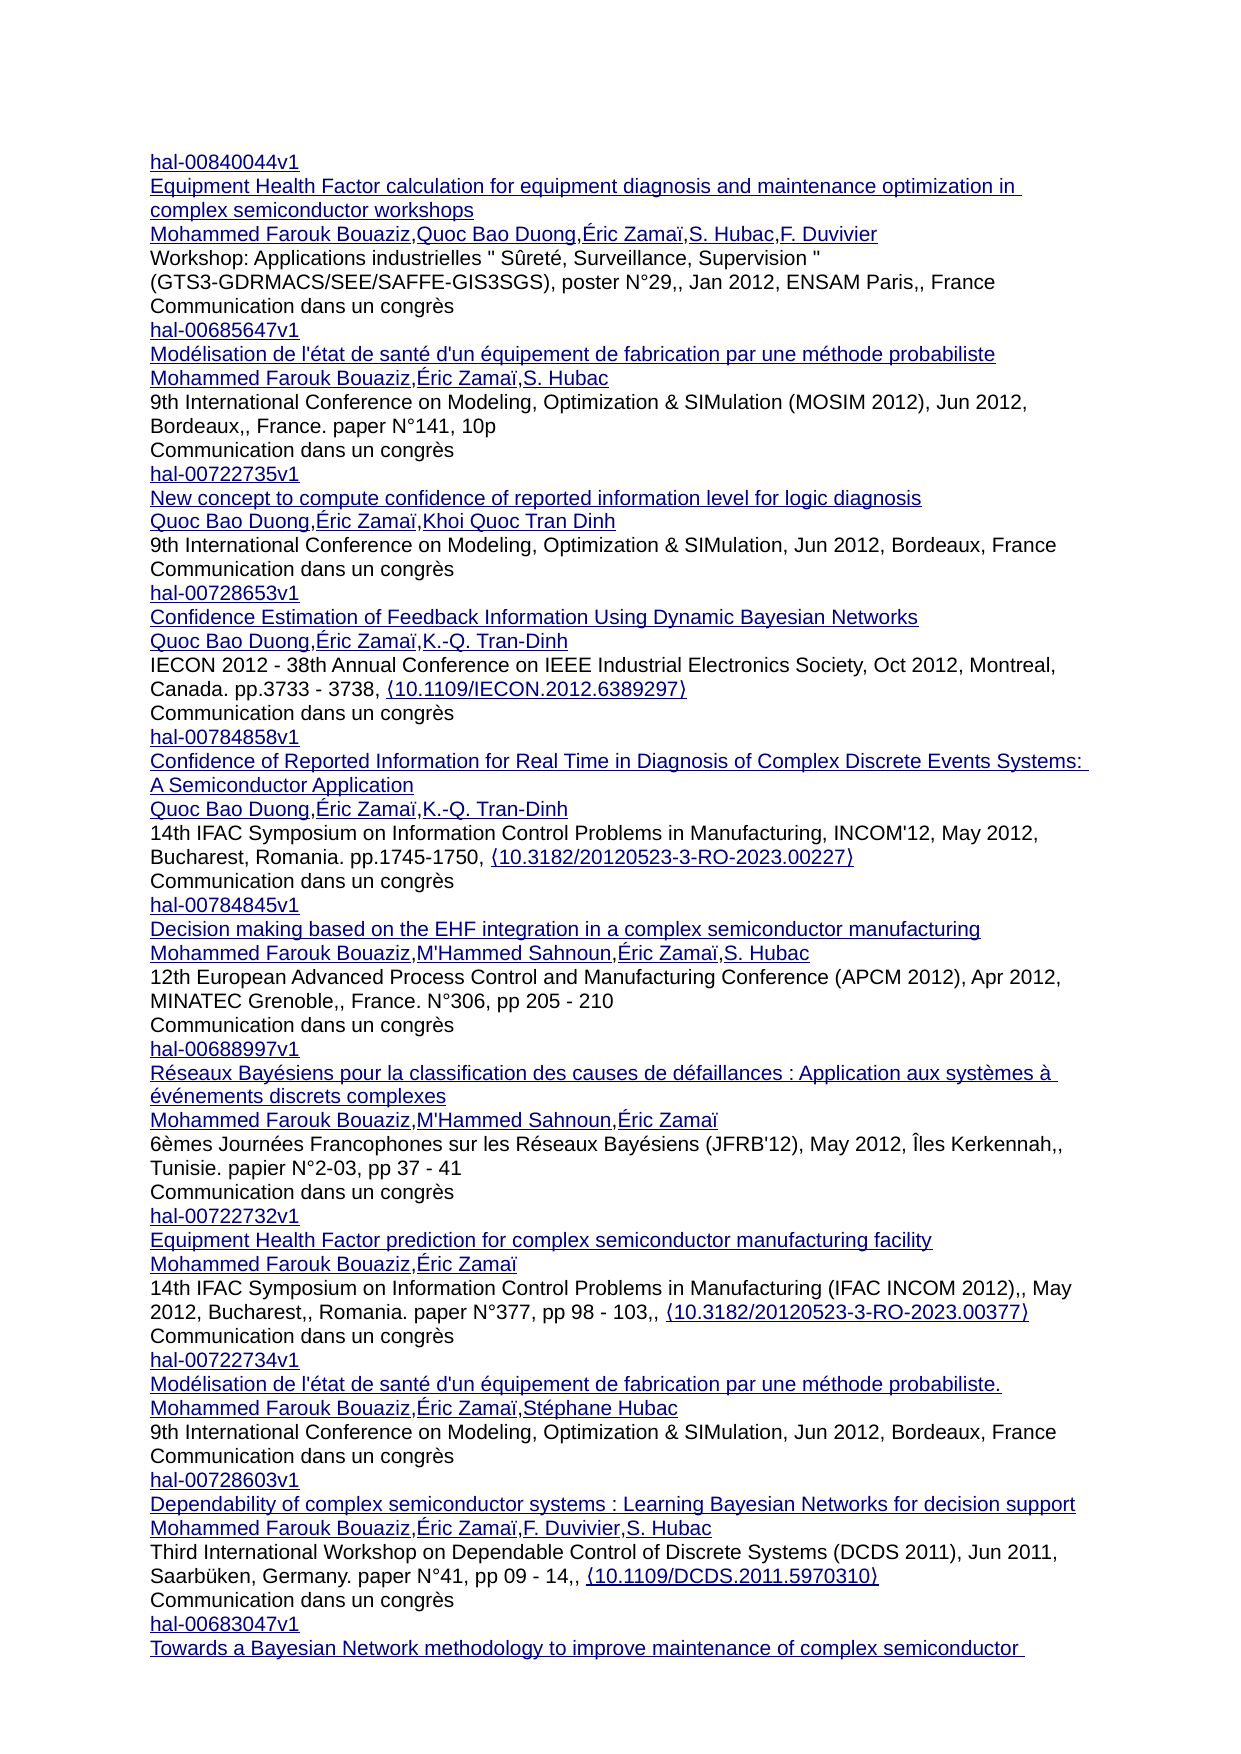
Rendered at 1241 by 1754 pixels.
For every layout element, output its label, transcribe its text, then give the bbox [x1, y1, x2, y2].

table_cell Equipment Health Factor calculation for equipment diagnosis and maintenance optimization in complex semiconductor workshops Mohammed Farouk Bouaziz,Quoc Bao Duong,Éric Zamaï,S. Hubac,F. Duvivier Workshop: Applications industrielles " Sûreté, Surveillance, Supervision " (GTS3-GDRMACS/SEE/SAFFE-GIS3SGS), poster N°29,, Jan 2012, ENSAM Paris,, France Communication dans un congrès hal-00685647v1 [150, 174, 1090, 342]
table_cell New concept to compute confidence of reported information level for logic diagnosis Quoc Bao Duong,Éric Zamaï,Khoi Quoc Tran Dinh 9th International Conference on Modeling, Optimization & SIMulation, Jun 2012, Bordeaux, France Communication dans un congrès hal-00728653v1 [150, 485, 1090, 605]
table_cell hal-00840044v1 [150, 150, 1090, 174]
table_cell Decision making based on the EHF integration in a complex semiconductor manufacturing Mohammed Farouk Bouaziz,M'Hammed Sahnoun,Éric Zamaï,S. Hubac 12th European Advanced Process Control and Manufacturing Conference (APCM 2012), Apr 2012, MINATEC Grenoble,, France. N°306, pp 205 - 210 Communication dans un congrès hal-00688997v1 [150, 917, 1090, 1060]
table_cell Réseaux Bayésiens pour la classification des causes de défaillances : Application aux systèmes à événements discrets complexes Mohammed Farouk Bouaziz,M'Hammed Sahnoun,Éric Zamaï 6èmes Journées Francophones sur les Réseaux Bayésiens (JFRB'12), May 2012, Îles Kerkennah,, Tunisie. papier N°2-03, pp 37 - 41 Communication dans un congrès hal-00722732v1 [150, 1060, 1090, 1228]
table_cell Confidence Estimation of Feedback Information Using Dynamic Bayesian Networks Quoc Bao Duong,Éric Zamaï,K.-Q. Tran-Dinh IECON 2012 - 38th Annual Conference on IEEE Industrial Electronics Society, Oct 2012, Montreal, Canada. pp.3733 - 3738, ⟨10.1109/IECON.2012.6389297⟩ Communication dans un congrès hal-00784858v1 [150, 605, 1090, 749]
table_cell Modélisation de l'état de santé d'un équipement de fabrication par une méthode probabiliste. Mohammed Farouk Bouaziz,Éric Zamaï,Stéphane Hubac 9th International Conference on Modeling, Optimization & SIMulation, Jun 2012, Bordeaux, France Communication dans un congrès hal-00728603v1 [150, 1372, 1090, 1492]
table_cell Dependability of complex semiconductor systems : Learning Bayesian Networks for decision support Mohammed Farouk Bouaziz,Éric Zamaï,F. Duvivier,S. Hubac Third International Workshop on Dependable Control of Discrete Systems (DCDS 2011), Jun 2011, Saarbüken, Germany. paper N°41, pp 09 - 14,, ⟨10.1109/DCDS.2011.5970310⟩ Communication dans un congrès hal-00683047v1 [150, 1492, 1090, 1635]
table_cell Modélisation de l'état de santé d'un équipement de fabrication par une méthode probabiliste Mohammed Farouk Bouaziz,Éric Zamaï,S. Hubac 9th International Conference on Modeling, Optimization & SIMulation (MOSIM 2012), Jun 2012, Bordeaux,, France. paper N°141, 10p Communication dans un congrès hal-00722735v1 [150, 342, 1090, 485]
table_cell Confidence of Reported Information for Real Time in Diagnosis of Complex Discrete Events Systems: A Semiconductor Application Quoc Bao Duong,Éric Zamaï,K.-Q. Tran-Dinh 14th IFAC Symposium on Information Control Problems in Manufacturing, INCOM'12, May 2012, Bucharest, Romania. pp.1745-1750, ⟨10.3182/20120523-3-RO-2023.00227⟩ Communication dans un congrès hal-00784845v1 [150, 749, 1090, 917]
table_cell Equipment Health Factor prediction for complex semiconductor manufacturing facility Mohammed Farouk Bouaziz,Éric Zamaï 14th IFAC Symposium on Information Control Problems in Manufacturing (IFAC INCOM 2012),, May 2012, Bucharest,, Romania. paper N°377, pp 98 - 103,, ⟨10.3182/20120523-3-RO-2023.00377⟩ Communication dans un congrès hal-00722734v1 [150, 1228, 1090, 1372]
table_cell Towards a Bayesian Network methodology to improve maintenance of complex semiconductor [150, 1635, 1090, 1659]
